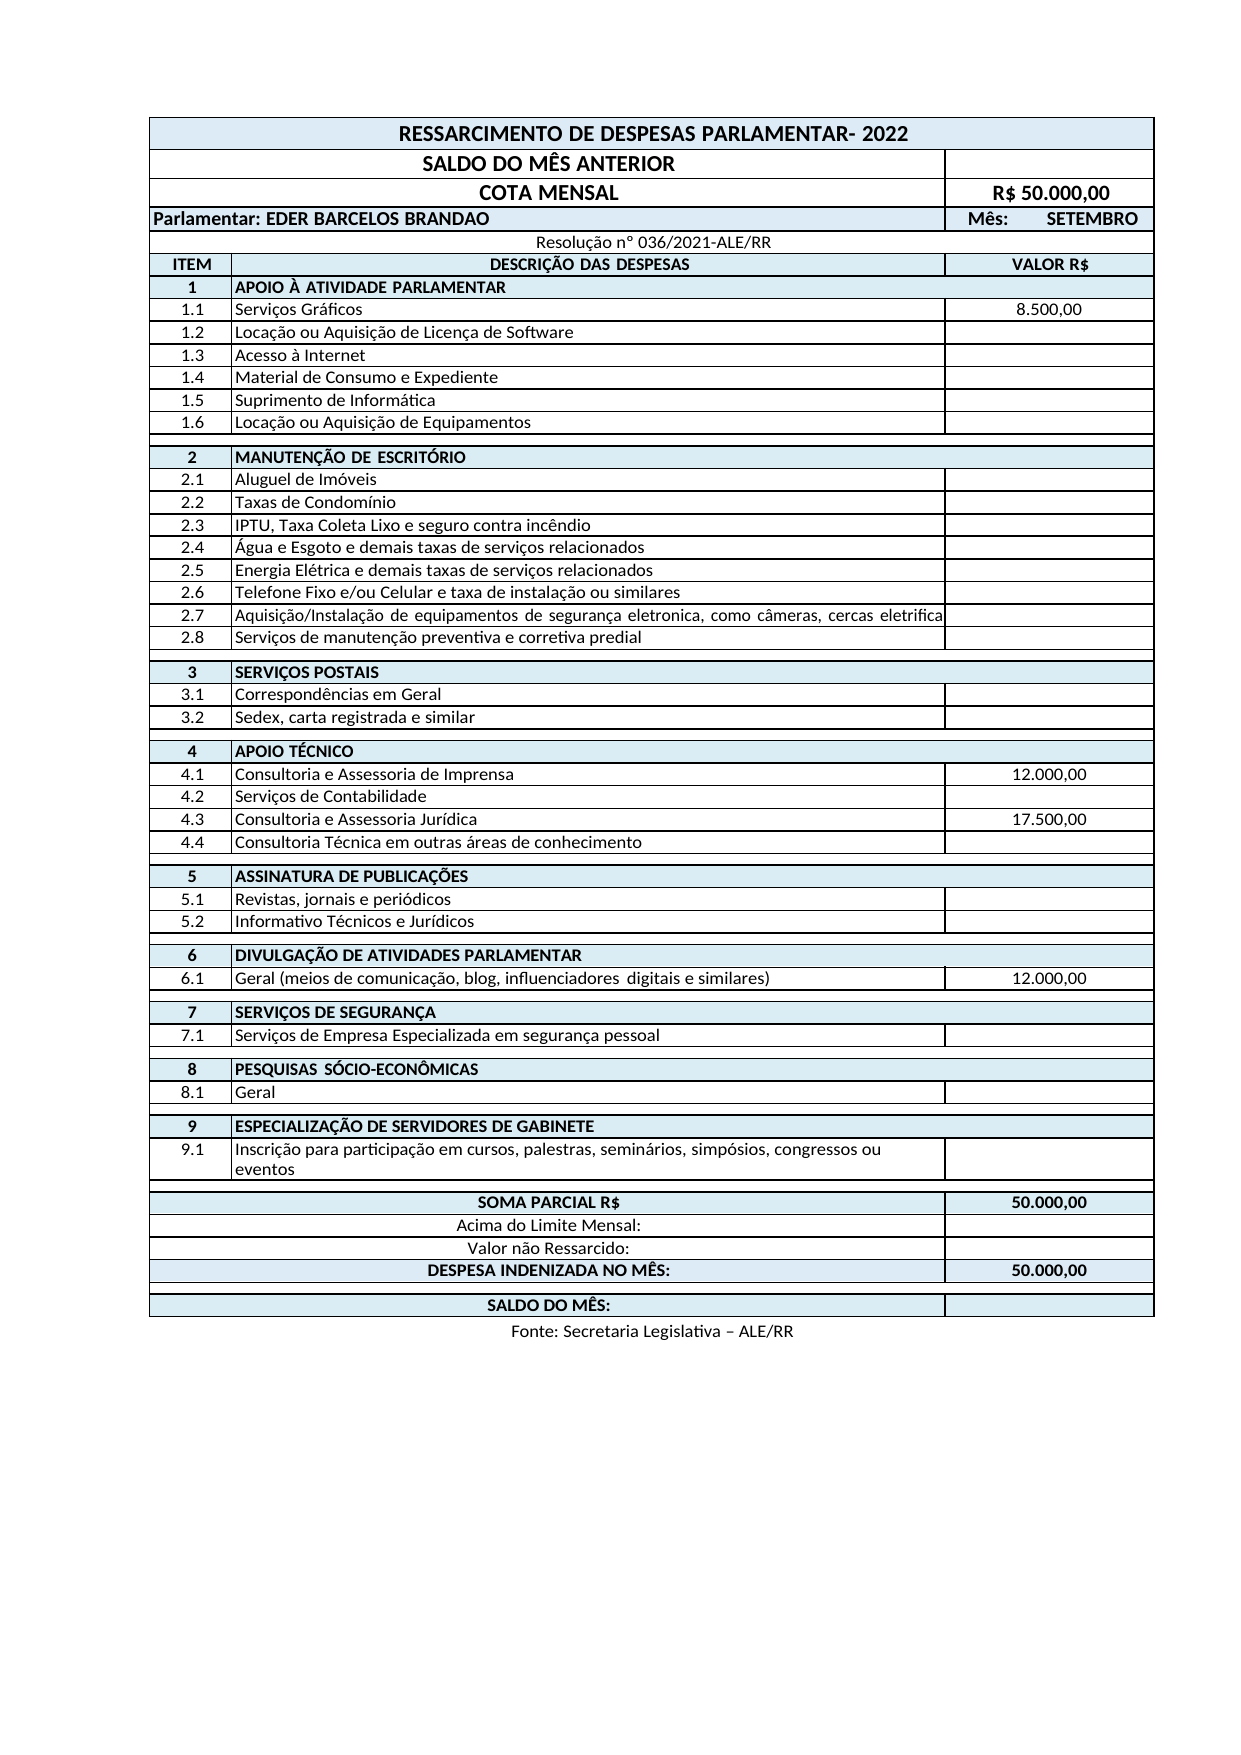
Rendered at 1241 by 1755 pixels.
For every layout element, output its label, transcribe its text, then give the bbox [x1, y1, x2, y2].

table_cell [150, 854, 1153, 864]
table_cell 8 [150, 1059, 231, 1080]
table_cell MANUTENÇÃO DE ESCRITÓRIO [232, 447, 1153, 468]
table_cell [946, 1215, 1153, 1236]
table_cell [946, 492, 1153, 513]
table_cell [946, 684, 1153, 705]
table_cell 2 [150, 447, 231, 468]
table_cell [946, 469, 1153, 490]
table_cell 12.000,00 [946, 968, 1153, 989]
table_cell [946, 150, 1153, 177]
table_cell SERVIÇOS DE SEGURANÇA [232, 1002, 1153, 1023]
table_cell 5 [150, 866, 231, 887]
table_cell [150, 435, 1153, 445]
table_cell Aquisição/Instalação de equipamentos de segurança eletronica, como câmeras, cercas eletrifica [232, 605, 944, 626]
table_cell 2.2 [150, 492, 231, 513]
table_cell 4.3 [150, 809, 231, 830]
table_cell Resolução nº 036/2021-ALE/RR [150, 232, 1153, 252]
table_cell 12.000,00 [946, 764, 1153, 785]
table_cell Correspondências em Geral [232, 684, 944, 705]
table_header RESSARCIMENTO DE DESPESAS PARLAMENTAR- 2022 [150, 118, 1153, 149]
table_cell [946, 1082, 1153, 1103]
table_cell [946, 1295, 1153, 1316]
table_cell 3.2 [150, 707, 231, 728]
table_cell Geral [232, 1082, 944, 1103]
table_cell Serviços de Contabilidade [232, 786, 944, 807]
text Fonte: Secretaria Legislativa – ALE/RR [510, 1320, 794, 1342]
table_cell [946, 345, 1153, 366]
table_cell Serviços Gráficos [232, 299, 944, 320]
table_cell [946, 605, 1153, 626]
table_cell 1.6 [150, 412, 231, 433]
table_cell 5.1 [150, 888, 231, 909]
table_cell 3.1 [150, 684, 231, 705]
table_cell Locação ou Aquisição de Licença de Software [232, 322, 944, 343]
table_cell IPTU, Taxa Coleta Lixo e seguro contra incêndio [232, 515, 944, 535]
table_cell Locação ou Aquisição de Equipamentos [232, 412, 944, 433]
table_cell [150, 934, 1153, 944]
table_cell [150, 650, 1153, 660]
table_cell Energia Elétrica e demais taxas de serviços relacionados [232, 560, 944, 581]
table_cell Aluguel de Imóveis [232, 469, 944, 490]
table_cell Água e Esgoto e demais taxas de serviços relacionados [232, 537, 944, 558]
table_cell 2.8 [150, 627, 231, 648]
table_cell 1.2 [150, 322, 231, 343]
table_cell 4.1 [150, 764, 231, 785]
table_cell Mês: SETEMBRO [946, 208, 1153, 230]
table_cell 7.1 [150, 1025, 231, 1046]
table_cell [150, 1181, 1153, 1191]
table_cell 2.7 [150, 605, 231, 626]
table_cell 5.2 [150, 911, 231, 932]
table_cell DIVULGAÇÃO DE ATIVIDADES PARLAMENTAR [232, 945, 1153, 966]
table_cell [150, 991, 1153, 1001]
table_cell PESQUISAS SÓCIO-ECONÔMICAS [232, 1059, 1153, 1080]
table_cell 7 [150, 1002, 231, 1023]
table_cell Consultoria e Assessoria de Imprensa [232, 764, 944, 785]
table_cell [946, 1139, 1153, 1179]
table_cell [150, 1104, 1153, 1114]
table_cell Material de Consumo e Expediente [232, 367, 944, 388]
table_cell 8.500,00 [946, 299, 1153, 320]
table_cell Taxas de Condomínio [232, 492, 944, 513]
table_cell Suprimento de Informática [232, 390, 944, 411]
table_cell [946, 911, 1153, 932]
table_cell 9.1 [150, 1139, 231, 1179]
table_cell 4.2 [150, 786, 231, 807]
table_cell 2.3 [150, 515, 231, 535]
table_cell [946, 888, 1153, 909]
table_cell [946, 1238, 1153, 1259]
table_cell Acesso à Internet [232, 345, 944, 366]
table_cell Consultoria Técnica em outras áreas de conhecimento [232, 832, 944, 853]
table_cell APOIO À ATIVIDADE PARLAMENTAR [232, 277, 1153, 298]
table_cell [946, 515, 1153, 535]
table_cell 8.1 [150, 1082, 231, 1103]
table_cell 6 [150, 945, 231, 966]
table_cell SALDO DO MÊS: [150, 1295, 944, 1316]
table_cell 1 [150, 277, 231, 298]
table_cell 2.4 [150, 537, 231, 558]
table_cell [946, 627, 1153, 648]
table_cell SALDO DO MÊS ANTERIOR [150, 150, 944, 177]
table_cell Telefone Fixo e/ou Celular e taxa de instalação ou similares [232, 582, 944, 603]
table_cell 50.000,00 [946, 1193, 1153, 1213]
table_cell Serviços de Empresa Especializada em segurança pessoal [232, 1025, 944, 1046]
table_cell ESPECIALIZAÇÃO DE SERVIDORES DE GABINETE [232, 1116, 1153, 1137]
table_cell [946, 390, 1153, 411]
table_cell 6.1 [150, 968, 231, 989]
table_cell 17.500,00 [946, 809, 1153, 830]
table_cell 1.3 [150, 345, 231, 366]
table_cell 2.5 [150, 560, 231, 581]
table_cell 1.4 [150, 367, 231, 388]
table_cell DESCRIÇÃO DAS DESPESAS [232, 254, 944, 275]
table_cell [946, 560, 1153, 581]
table_cell Consultoria e Assessoria Jurídica [232, 809, 944, 830]
table_cell 1.1 [150, 299, 231, 320]
table_cell Revistas, jornais e periódicos [232, 888, 944, 909]
table_cell Parlamentar: EDER BARCELOS BRANDAO [150, 208, 944, 230]
table_cell [150, 1047, 1153, 1057]
table_cell [946, 786, 1153, 807]
table_cell ITEM [150, 254, 231, 275]
table_cell Valor não Ressarcido: [150, 1238, 944, 1259]
table_cell [946, 832, 1153, 853]
table_cell 50.000,00 [946, 1260, 1153, 1281]
table_cell [946, 412, 1153, 433]
table_cell 9 [150, 1116, 231, 1137]
table_cell 4.4 [150, 832, 231, 853]
table_cell R$ 50.000,00 [946, 179, 1153, 206]
table_cell 2.1 [150, 469, 231, 490]
table_cell [946, 707, 1153, 728]
table_cell 2.6 [150, 582, 231, 603]
table_cell Inscrição para participação em cursos, palestras, seminários, simpósios, congressos ou eventos [232, 1139, 944, 1179]
table_cell 1.5 [150, 390, 231, 411]
table_cell SOMA PARCIAL R$ [150, 1193, 944, 1213]
table_cell 4 [150, 741, 231, 762]
table_cell ASSINATURA DE PUBLICAÇÕES [232, 866, 1153, 887]
table_cell VALOR R$ [946, 254, 1153, 275]
table_cell [946, 582, 1153, 603]
table_cell COTA MENSAL [150, 179, 944, 206]
table_cell Serviços de manutenção preventiva e corretiva predial [232, 627, 944, 648]
table_cell [946, 367, 1153, 388]
table_cell APOIO TÉCNICO [232, 741, 1153, 762]
table_cell [946, 322, 1153, 343]
table_cell [150, 730, 1153, 739]
table_cell [946, 537, 1153, 558]
table_cell Acima do Limite Mensal: [150, 1215, 944, 1236]
table_cell [150, 1283, 1153, 1293]
table_cell Geral (meios de comunicação, blog, influenciadores digitais e similares) [232, 968, 944, 989]
table_cell Sedex, carta registrada e similar [232, 707, 944, 728]
table_cell SERVIÇOS POSTAIS [232, 662, 1153, 683]
table_cell DESPESA INDENIZADA NO MÊS: [150, 1260, 944, 1281]
table_cell 3 [150, 662, 231, 683]
table_cell Informativo Técnicos e Jurídicos [232, 911, 944, 932]
table_cell [946, 1025, 1153, 1046]
